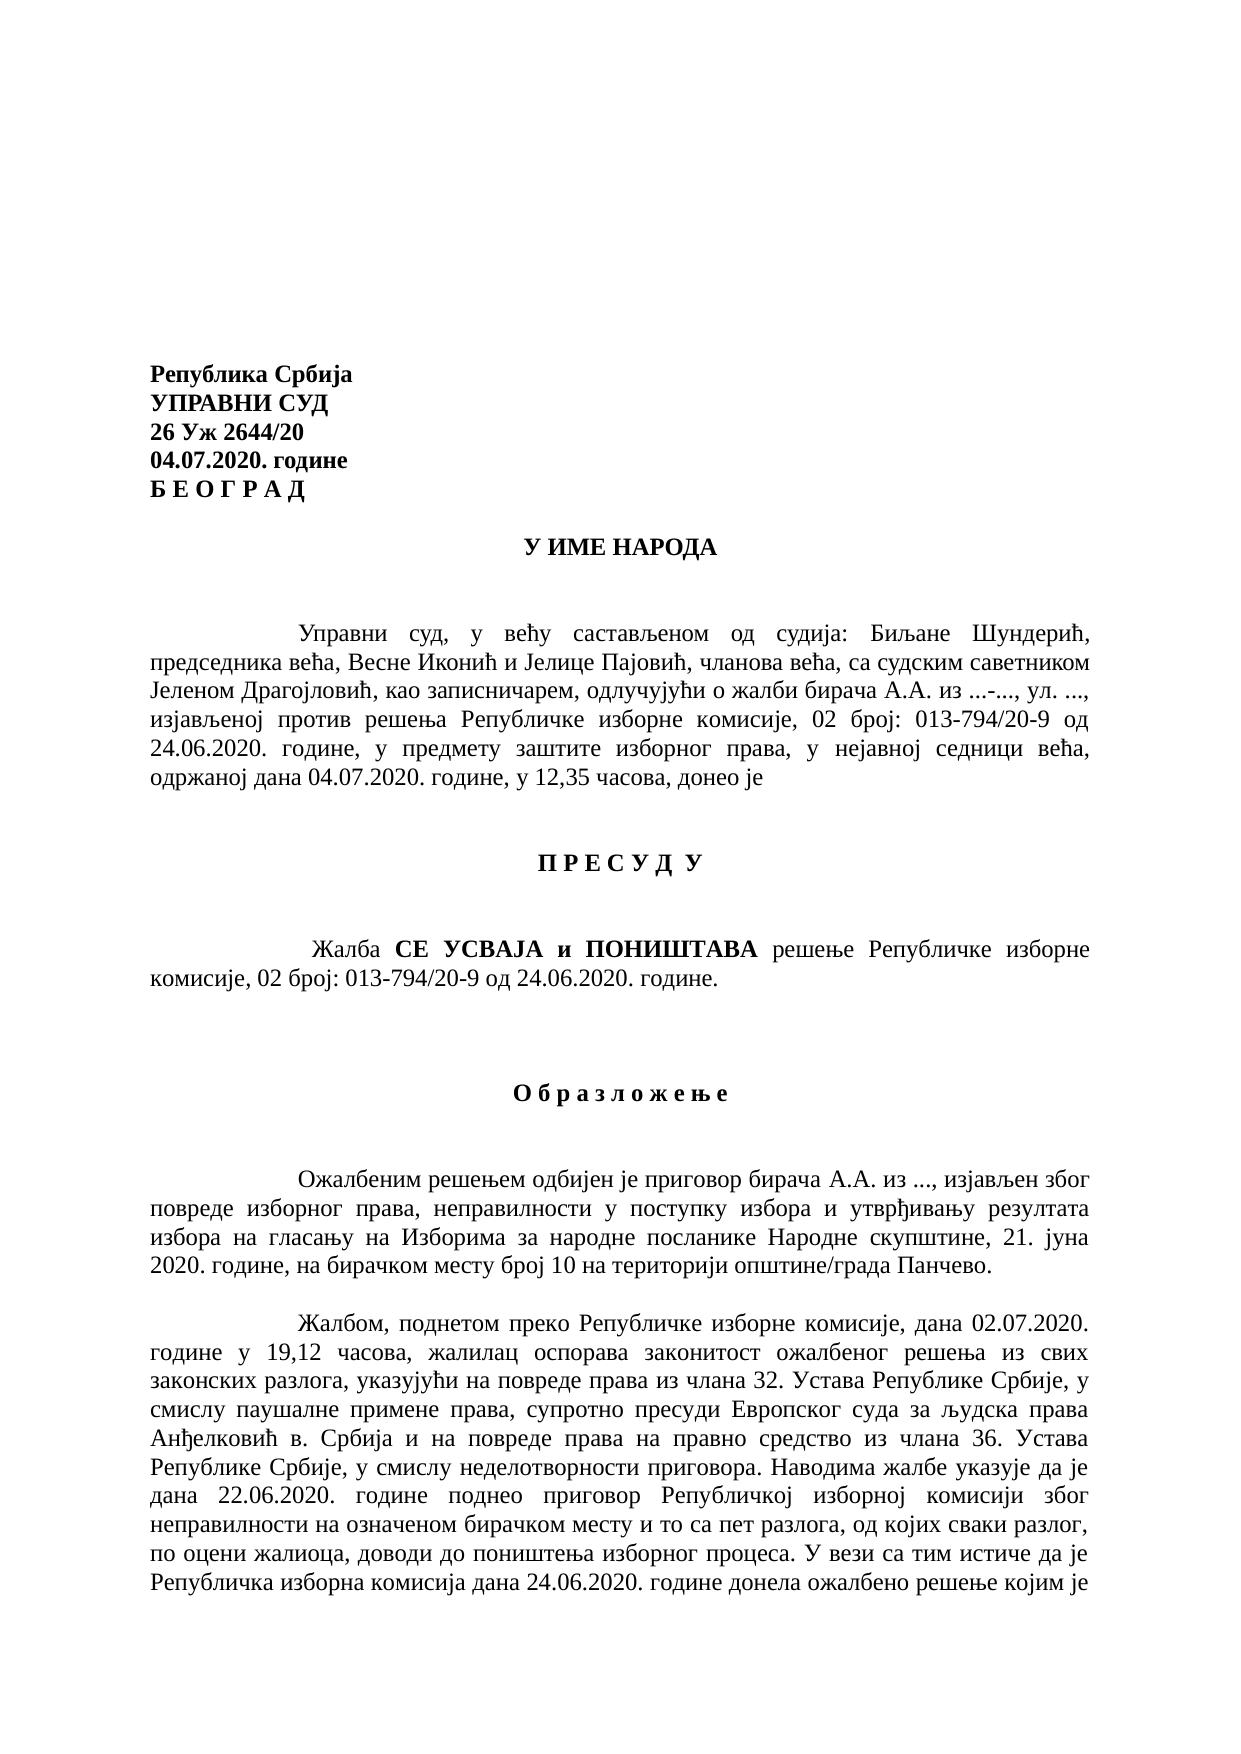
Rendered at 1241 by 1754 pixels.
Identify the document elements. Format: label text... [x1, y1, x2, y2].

text О б р а з л о ж е њ е [150, 1078, 1090, 1107]
text Жалбом, поднетом преко Републичке изборне комисије, дана 02.07.2020. године у 19,12 часова, жалилац оспорава законитост ожалбеног решења из свих законских разлога, указујући на повреде права из члана 32. Устава Републике Србије, у смислу паушалне примене права, супротно пресуди Европског суда за људска права Анђелковић в. Србија и на повреде права на правно средство из члана 36. Устава Републике Србије, у смислу неделотворности приговора. Наводима жалбе указује да је дана 22.06.2020. године поднео приговор Републичкоj изборној комисији због неправилности на означеном бирачком месту и то са пет разлога, од којих сваки разлог, по оцени жалиоца, доводи до поништења изборног процеса. У вези са тим истиче да је Републичка изборна комисија дана 24.06.2020. године донела ожалбено решење којим је [150, 1308, 1090, 1595]
text Република Србија [150, 148, 1090, 388]
text Жалба СЕ УСВАЈА и ПОНИШТАВА решење Републичке изборне комисије, 02 број: 013-794/20-9 од 24.06.2020. године. [150, 934, 1090, 992]
text Управни суд, у већу састављеном од судија: Биљане Шундерић, председника већа, Весне Иконић и Јелице Пајовић, чланова већа, са судским саветником Јеленом Драгојловић, као записничарем, одлучујући о жалби бирача A.A. из ...-..., ул. ..., изјављеној против решења Републичке изборне комисије, 02 број: 013-794/20-9 од 24.06.2020. године, у предмету заштите изборног права, у нејавној седници већа, одржаној дана 04.07.2020. године, у 12,35 часова, донео је [150, 618, 1090, 790]
text У ИМЕ НАРОДА [150, 532, 1090, 560]
text 04.07.2020. године [150, 445, 1090, 474]
text УПРАВНИ СУД [150, 388, 1090, 417]
text П Р Е С У Д У [150, 848, 1090, 877]
text Б Е О Г Р А Д [150, 474, 1090, 503]
text Ожалбеним решењем одбијен је приговор бирача A.A. из ..., изјављен због повреде изборног права, неправилности у поступку избора и утврђивању резултата избора на гласању на Изборима за народне посланике Народне скупштине, 21. јуна 2020. године, на бирачком месту број 10 на територији општине/града Панчево. [150, 1164, 1090, 1279]
text 26 Уж 2644/20 [150, 417, 1090, 445]
